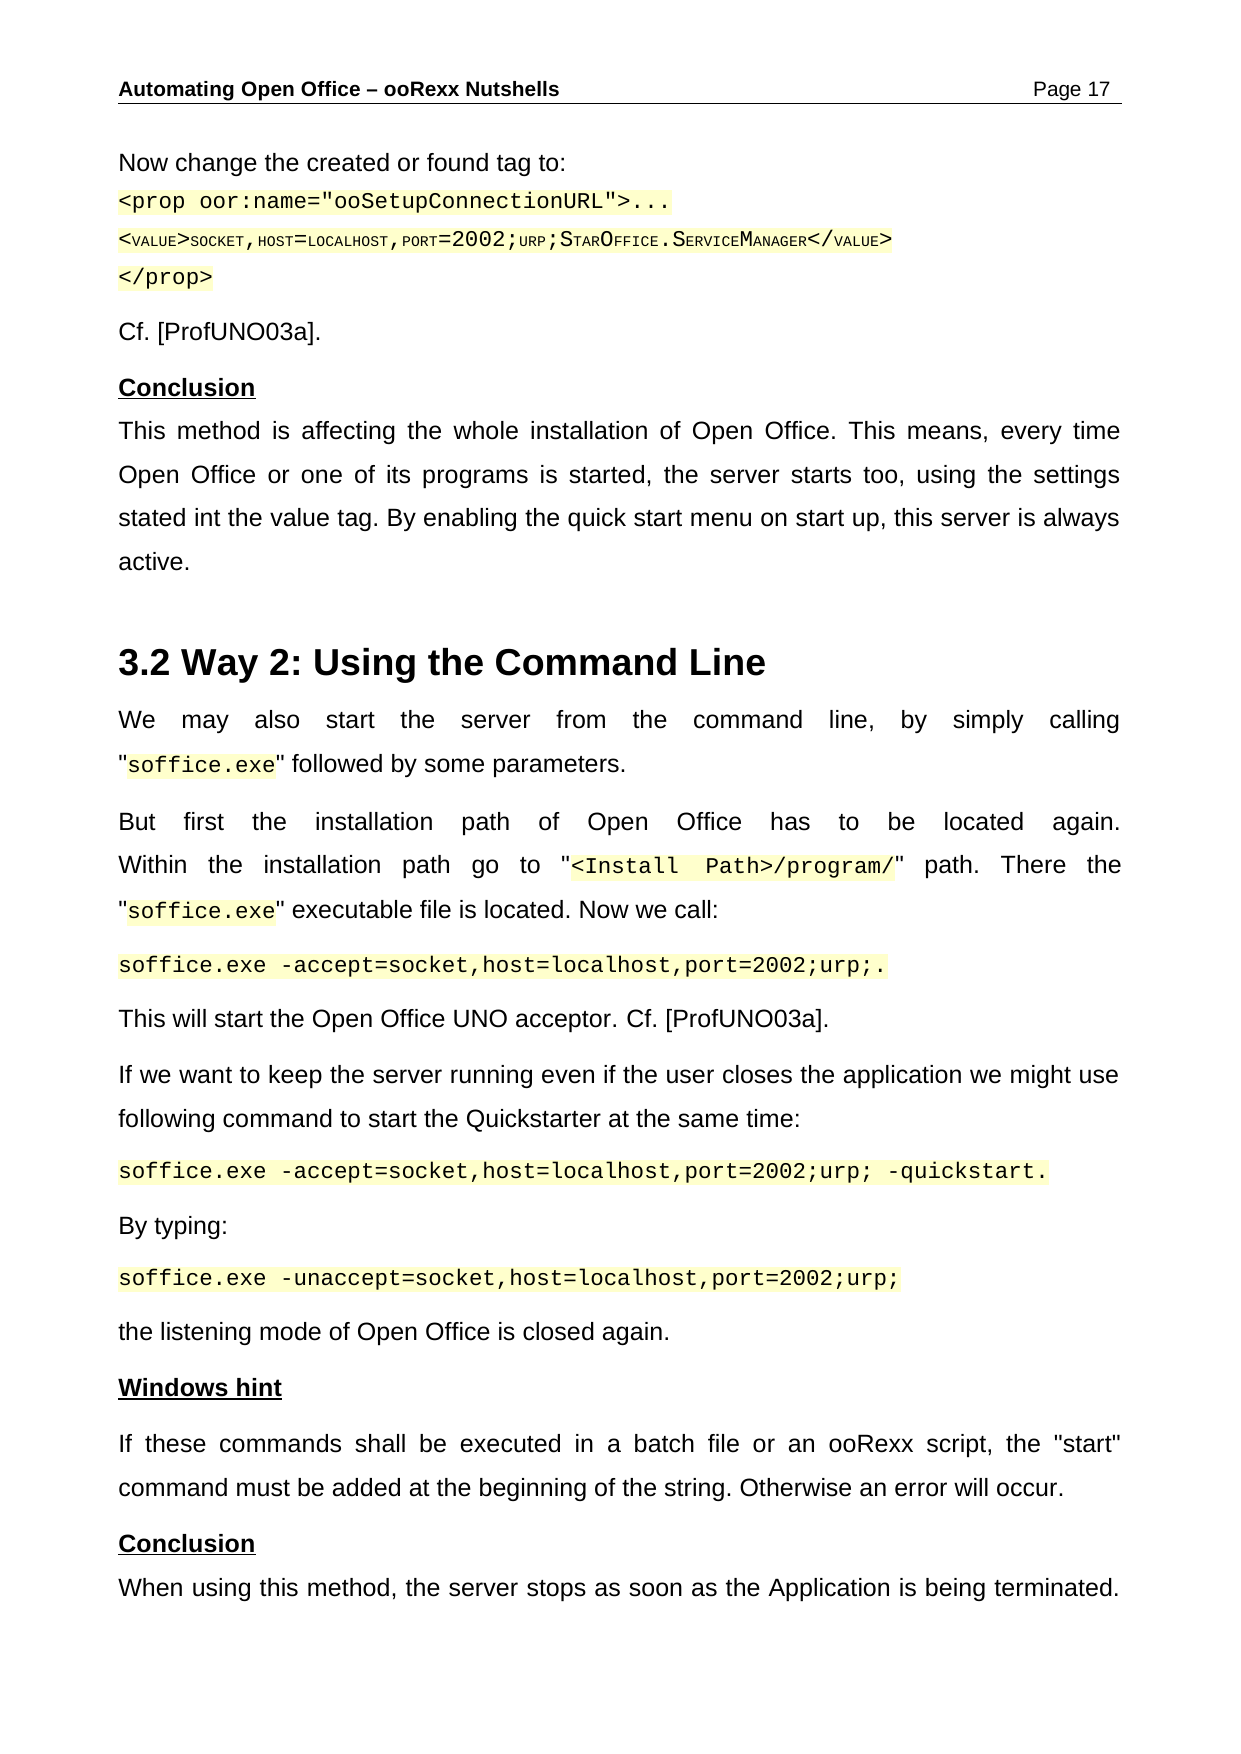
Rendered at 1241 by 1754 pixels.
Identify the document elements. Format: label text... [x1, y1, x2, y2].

text soffice.exe -unaccept=socket,host=localhost,port=2002;urp; [901, 1267, 1122, 1292]
subtitle Way 2: Using the Command Line [118, 640, 1122, 683]
text Cf. [ProfUNO03a]. [118, 317, 1122, 346]
text Windows hint [118, 1373, 1122, 1402]
text But first the installation path of Open Office has to be located again. Within the installation path go to "<Install Path>/program/" path. There the "soffice.exe" executable file is located. Now we call: [118, 807, 1122, 926]
text We may also start the server from the command line, by simply calling "soffice.exe" followed by some parameters. [118, 705, 1122, 779]
text soffice.exe -accept=socket,host=localhost,port=2002;urp; -quickstart. [1049, 1160, 1122, 1185]
text If we want to keep the server running even if the user closes the application we might use following command to start the Quickstarter at the same time: [118, 1060, 1122, 1133]
text This will start the Open Office UNO acceptor. Cf. [ProfUNO03a]. [118, 1004, 1122, 1033]
text the listening mode of Open Office is closed again. [118, 1317, 1122, 1346]
text Conclusion This method is affecting the whole installation of Open Office. This means, every time Open Office or one of its programs is started, the server starts too, using the settings stated int the value tag. By enabling the quick start menu on start up, this server is always active. [118, 373, 1122, 576]
text If these commands shall be executed in a batch file or an ooRexx script, the "start" command must be added at the beginning of the string. Otherwise an error will occur. [118, 1429, 1122, 1502]
text Now change the created or found tag to: <prop oor:name="ooSetupConnectionURL">... <value>socket,host=localhost,port=2002;urp;StarOffice.ServiceManager</value> </prop> [118, 148, 1122, 291]
text By typing: [118, 1211, 1122, 1239]
text Conclusion When using this method, the server stops as soon as the Application is being terminated. [118, 1529, 1122, 1602]
text soffice.exe -accept=socket,host=localhost,port=2002;urp;. [118, 953, 1122, 979]
